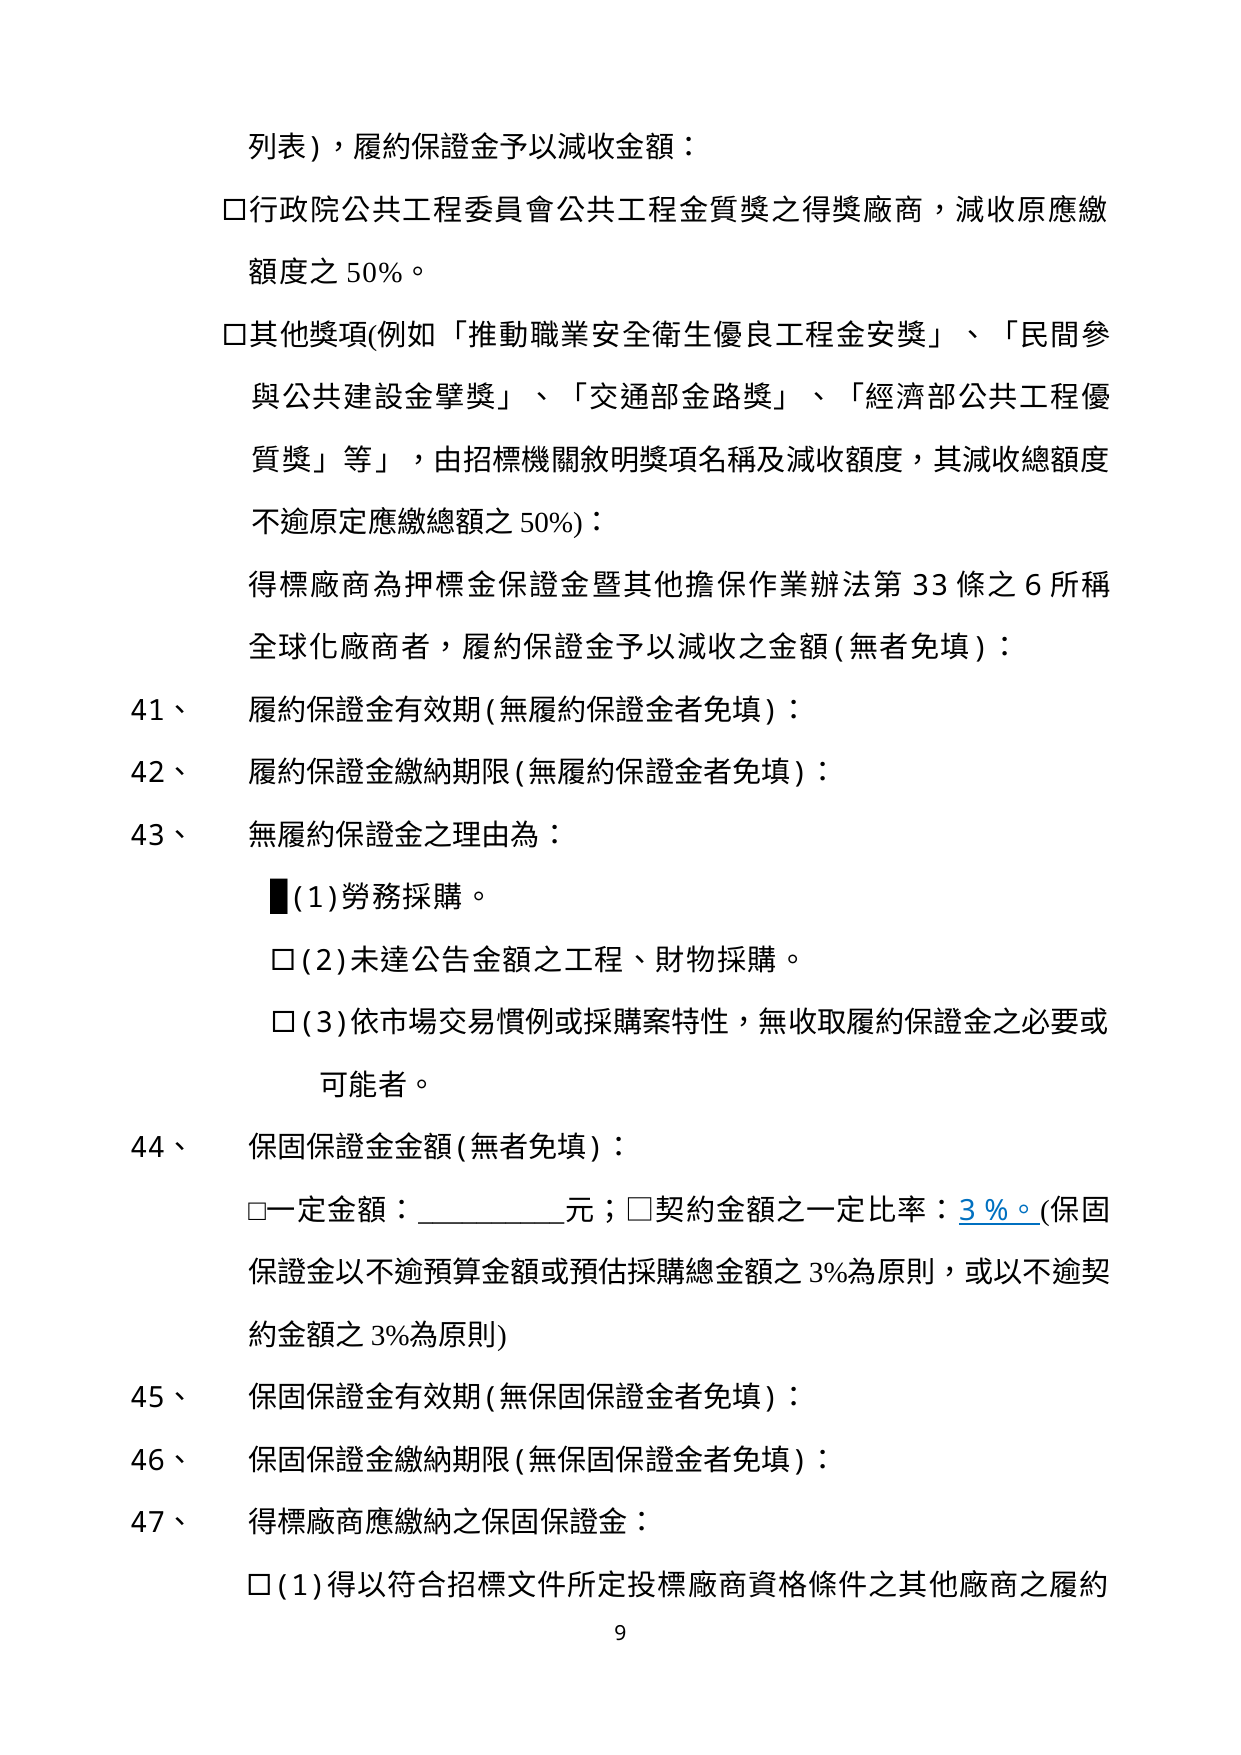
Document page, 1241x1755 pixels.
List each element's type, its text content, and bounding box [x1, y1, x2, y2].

list 保固保證金繳納期限(無保固保證金者免填)： [130, 1416, 1110, 1478]
text 其他獎項(例如「推動職業安全衛生優良工程金安獎」、「民間參與公共建設金擘獎」、「交通部金路獎」、「經濟部公共工程優質獎」等」，由招標機關敘明獎項名稱及減收額度，其減收總額度不逾原定應繳總額之50%)： [222, 291, 1110, 541]
list 得標廠商應繳納之保固保證金： [130, 1478, 1110, 1541]
list 無履約保證金之理由為： [130, 791, 1110, 853]
list 保固保證金金額(無者免填)： [130, 1103, 1110, 1166]
text □一定金額：__________元；□契約金額之一定比率：3 %。(保固保證金以不逾預算金額或預估採購總金額之3%為原則，或以不逾契約金額之3%為原則) [248, 1166, 1110, 1353]
text (3)依市場交易慣例或採購案特性，無收取履約保證金之必要或可能者。 [130, 978, 1110, 1103]
list 列表)，履約保證金予以減收金額： [130, 103, 1110, 166]
text (2)未達公告金額之工程、財物採購。 [130, 916, 1110, 978]
text 得標廠商為押標金保證金暨其他擔保作業辦法第33條之6所稱全球化廠商者，履約保證金予以減收之金額(無者免填)： [248, 541, 1110, 666]
text (1)得以符合招標文件所定投標廠商資格條件之其他廠商之履約 [246, 1541, 1110, 1603]
text █(1)勞務採購。 [130, 853, 1110, 916]
text 行政院公共工程委員會公共工程金質獎之得獎廠商，減收原應繳額度之50%。 [221, 166, 1110, 291]
list 履約保證金有效期(無履約保證金者免填)： [130, 666, 1110, 728]
list 保固保證金有效期(無保固保證金者免填)： [130, 1353, 1110, 1416]
list 履約保證金繳納期限(無履約保證金者免填)： [130, 728, 1110, 791]
